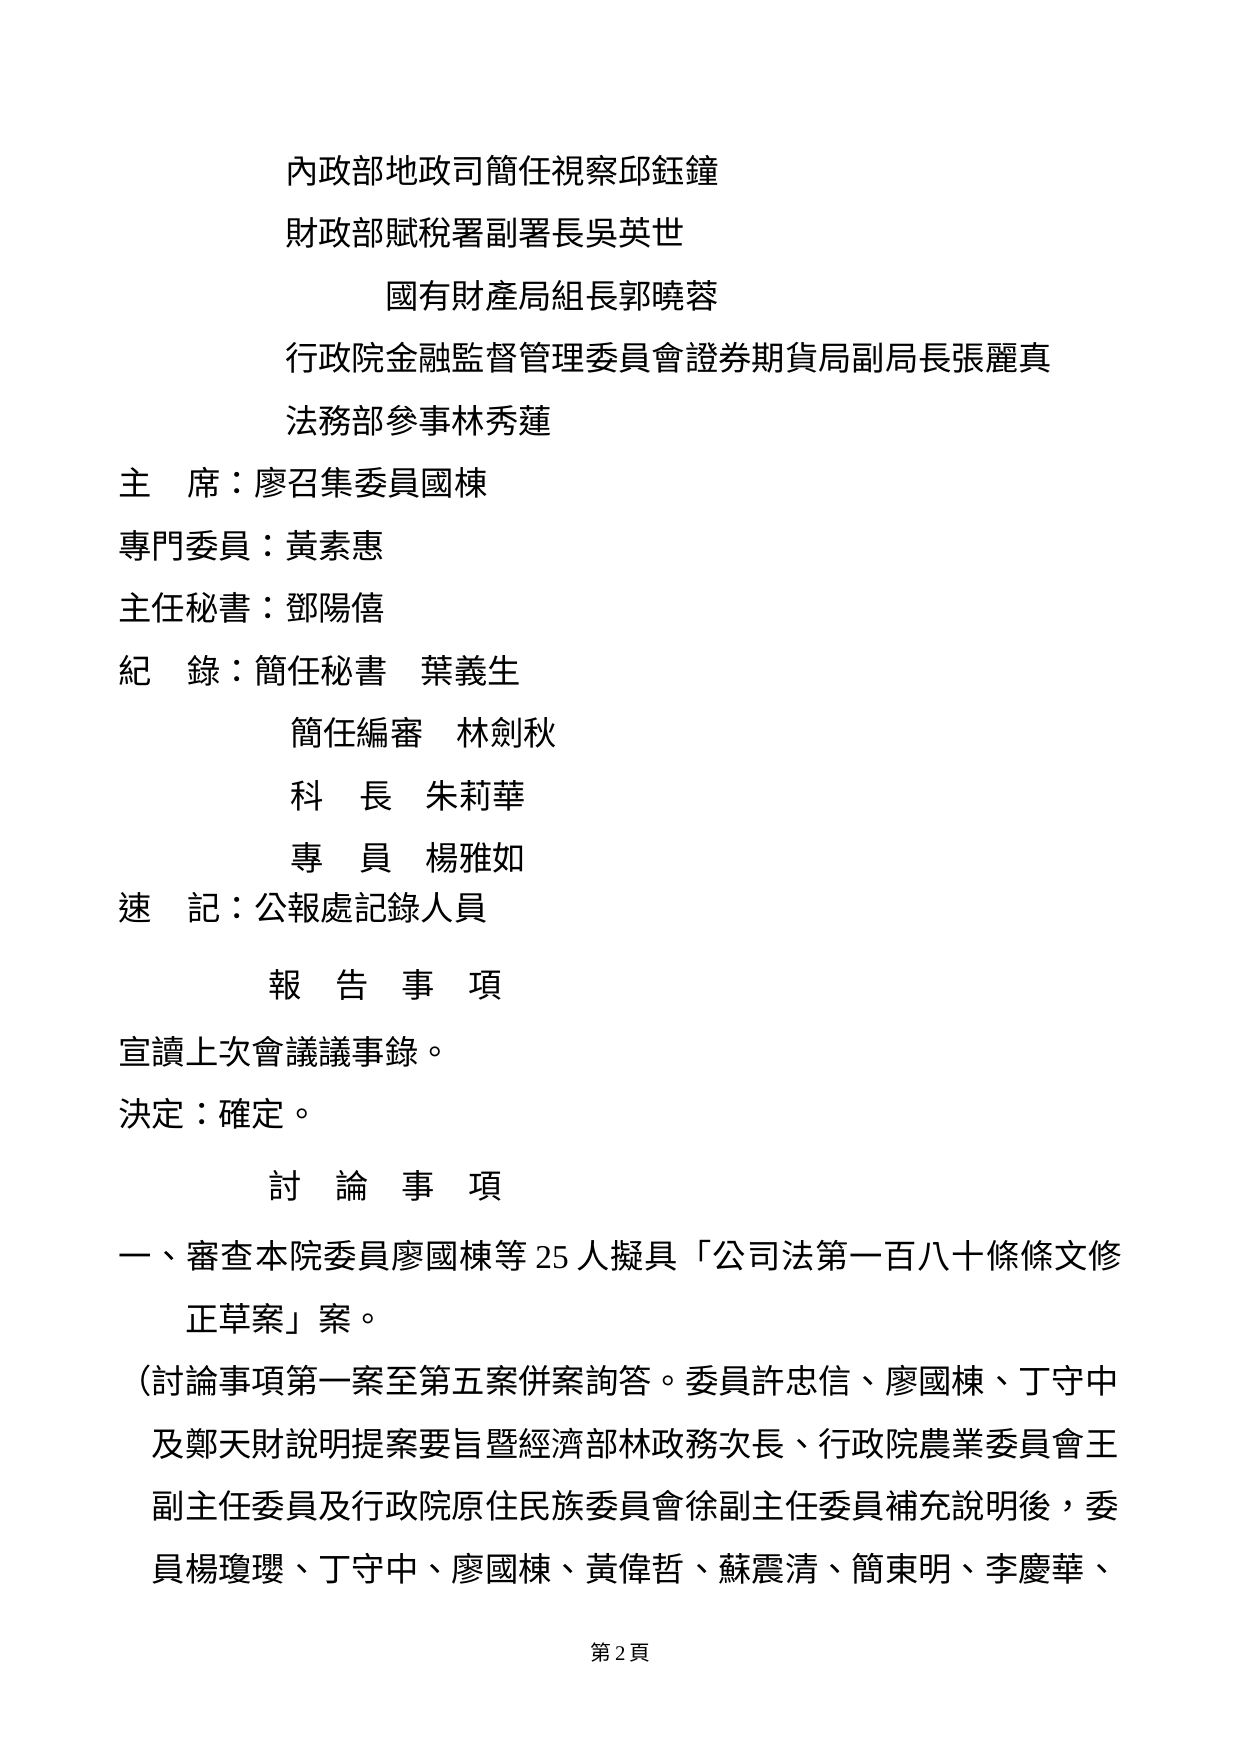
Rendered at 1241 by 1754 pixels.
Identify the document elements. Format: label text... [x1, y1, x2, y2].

text （討論事項第一案至第五案併案詢答。委員許忠信、廖國棟、丁守中及鄭天財說明提案要旨暨經濟部林政務次長、行政院農業委員會王副主任委員及行政院原住民族委員會徐副主任委員補充說明後，委員楊瓊瓔、丁守中、廖國棟、黃偉哲、蘇震清、簡東明、李慶華、 [118, 1338, 1122, 1588]
text 法務部參事林秀蓮 [285, 377, 1121, 439]
text 行政院金融監督管理委員會證券期貨局副局長張麗真 [285, 314, 1121, 377]
text 宣讀上次會議議事錄。 [118, 1008, 1122, 1070]
text 內政部地政司簡任視察邱鈺鐘 [285, 127, 1121, 189]
text 一、審查本院委員廖國棟等25人擬具「公司法第一百八十條條文修正草案」案。 [118, 1213, 1122, 1338]
text 國有財產局組長郭曉蓉 [385, 252, 1121, 314]
text 主席：廖召集委員國棟 [118, 439, 1122, 502]
text 主任秘書：鄧陽僖 [118, 564, 1122, 627]
text 紀錄：簡任秘書 葉義生 [118, 627, 1122, 689]
text 速記：公報處記錄人員 [118, 877, 1122, 931]
text 財政部賦稅署副署長吳英世 [285, 189, 1121, 252]
text 決定：確定。 [118, 1070, 1122, 1133]
text 討 論 事 項 [118, 1156, 1122, 1210]
text 報 告 事 項 [118, 954, 1122, 1008]
text 簡任編審 林劍秋 [290, 689, 1122, 752]
text 專員 楊雅如 [290, 814, 1122, 877]
text 科長 朱莉華 [290, 752, 1122, 814]
text 專門委員：黃素惠 [118, 502, 1122, 564]
